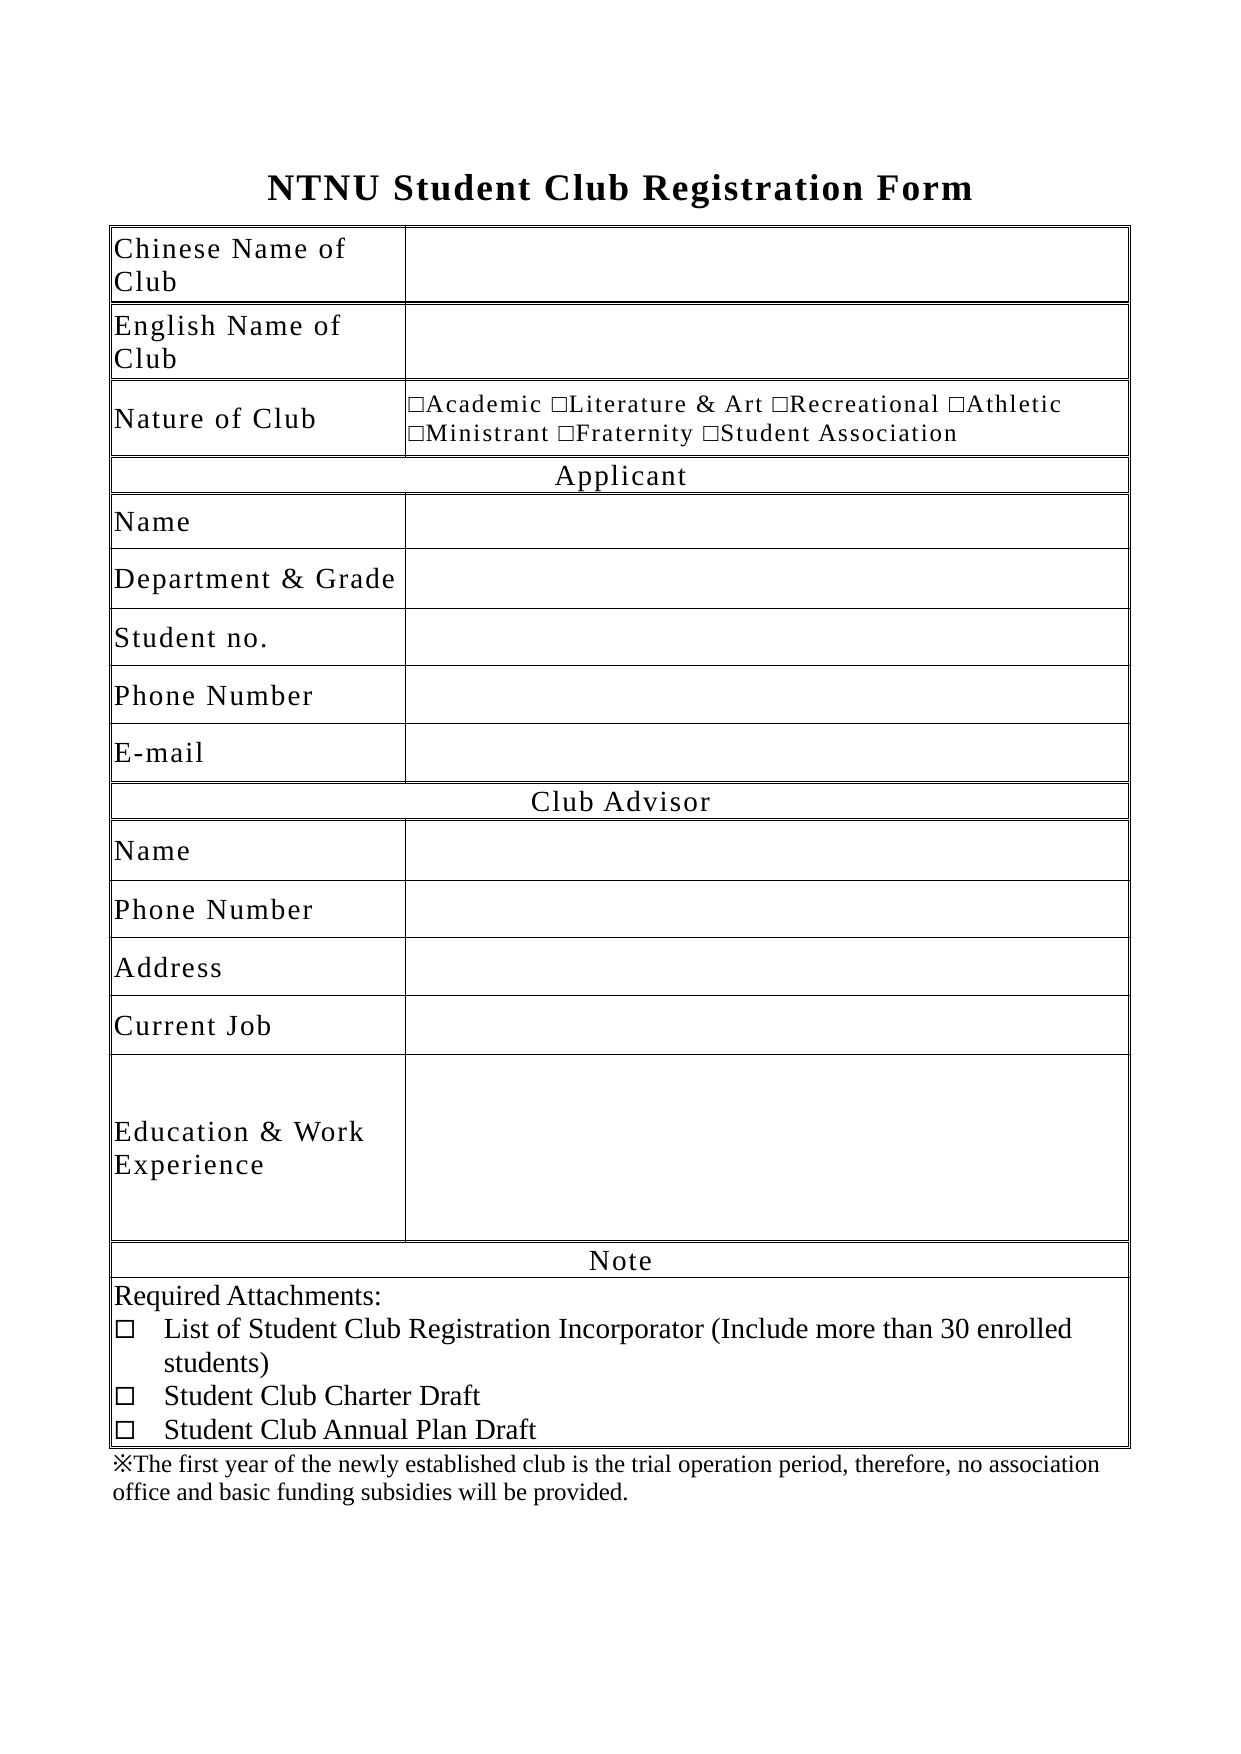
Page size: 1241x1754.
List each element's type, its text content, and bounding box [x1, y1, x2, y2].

table_cell [406, 495, 1128, 548]
table_cell Name [112, 495, 405, 548]
table_cell Nature of Club [112, 381, 405, 455]
table_header NTNU Student Club Registration Form [111, 150, 1129, 224]
table_cell Phone Number [112, 881, 405, 937]
table_cell [406, 549, 1128, 607]
table_cell [406, 1055, 1128, 1240]
table_cell [406, 724, 1128, 781]
table_cell [406, 666, 1128, 723]
table_cell Phone Number [112, 666, 405, 723]
table_cell Department & Grade [112, 549, 405, 607]
table_cell Applicant [112, 458, 1128, 492]
table_cell Name [112, 821, 405, 880]
table_cell Current Job [112, 996, 405, 1054]
table_cell [406, 821, 1128, 880]
table_cell Student no. [112, 609, 405, 665]
table_cell [406, 228, 1128, 301]
table_cell Note [112, 1243, 1128, 1277]
table_cell [406, 609, 1128, 665]
text ※The first year of the newly established club is the trial operation period, therefore, no association office and basic funding subsidies will be provided. [112, 1449, 1128, 1506]
table_cell [406, 996, 1128, 1054]
table_cell [406, 305, 1128, 378]
table_cell Club Advisor [112, 784, 1128, 817]
table_cell [406, 881, 1128, 937]
table_cell E-mail [112, 724, 405, 781]
table_cell Chinese Name of Club [112, 228, 405, 301]
table_cell Required Attachments: List of Student Club Registration Incorporator (Include more than 30 enrolled students) Student Club Charter Draft Student Club Annual Plan Draft [112, 1278, 1128, 1446]
table_cell English Name of Club [112, 305, 405, 378]
table_cell □Academic □Literature & Art □Recreational □Athletic □Ministrant □Fraternity □Student Association [406, 381, 1128, 455]
table_cell Address [112, 938, 405, 995]
table_cell Education & Work Experience [112, 1055, 405, 1240]
table_cell [406, 938, 1128, 995]
